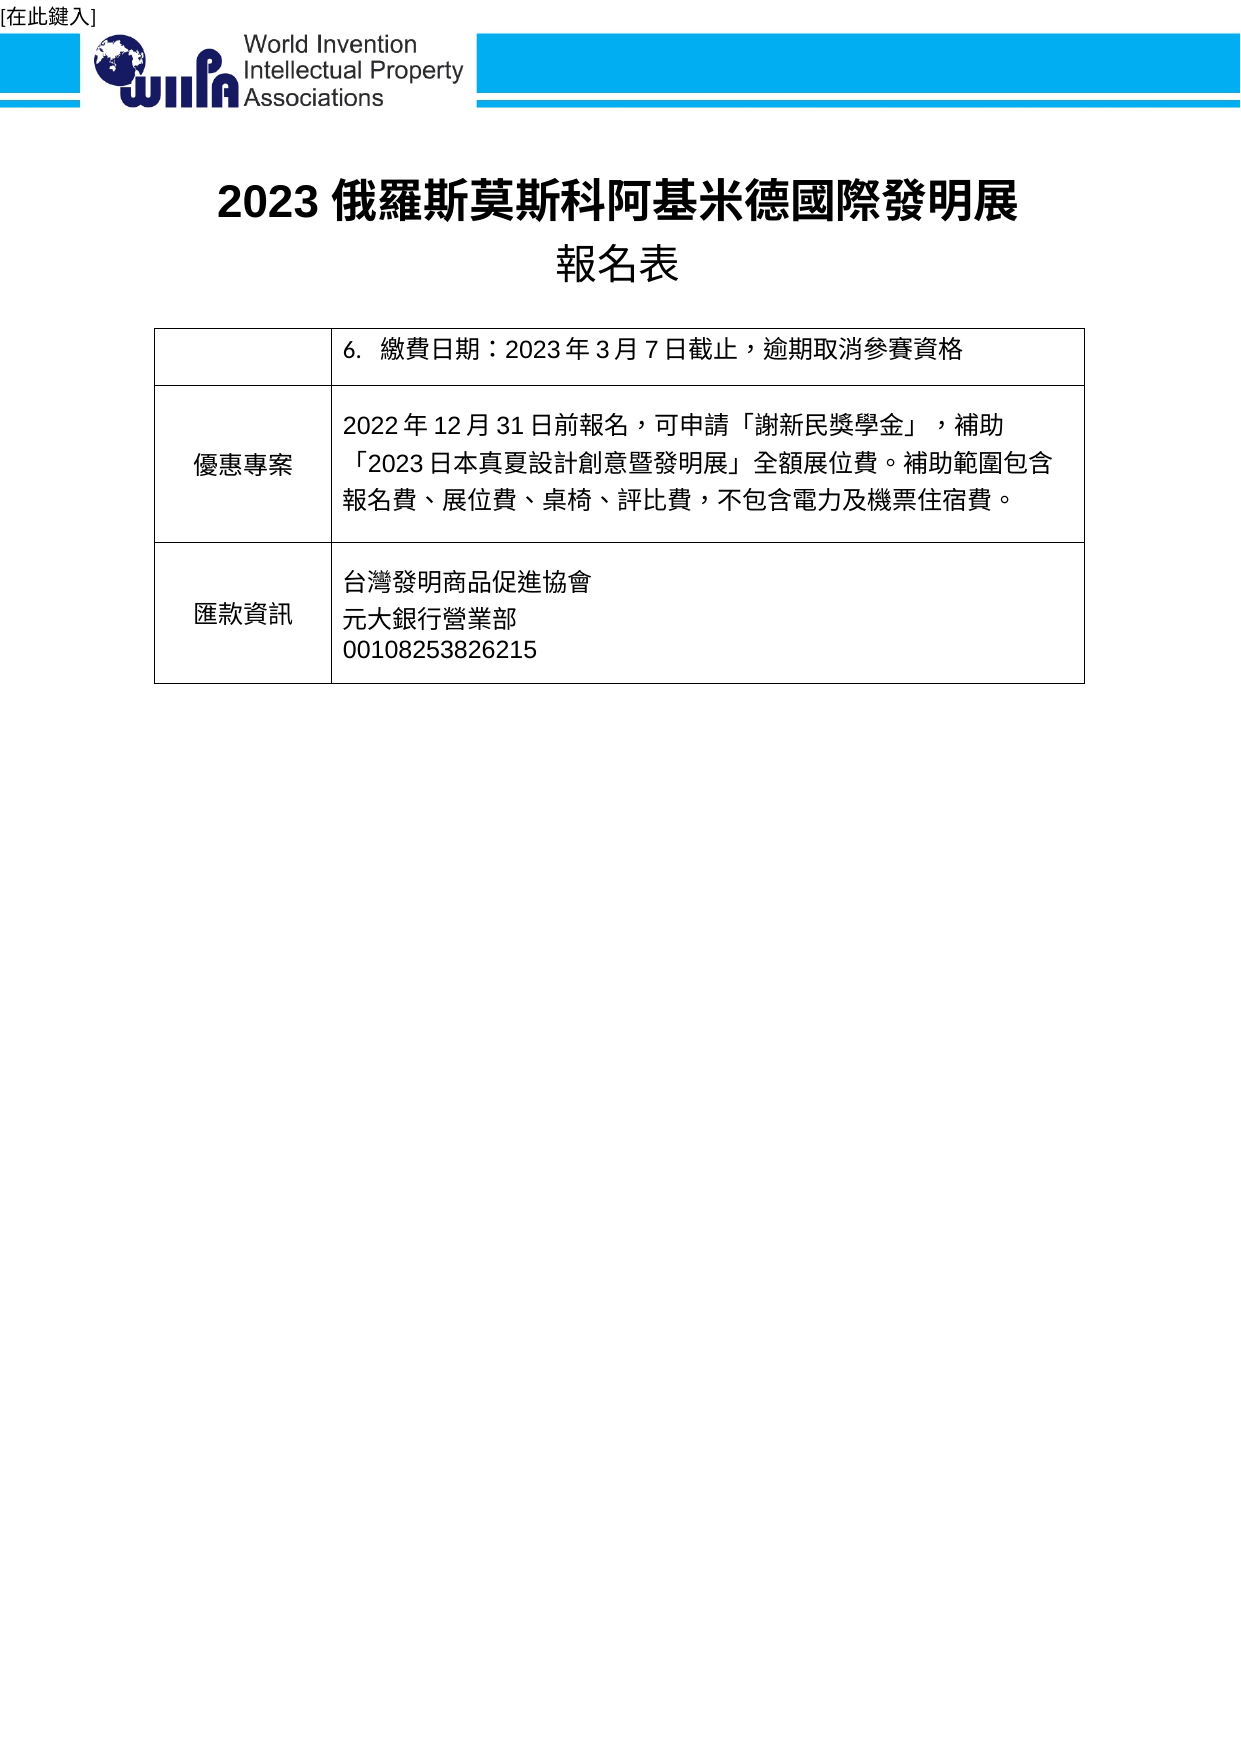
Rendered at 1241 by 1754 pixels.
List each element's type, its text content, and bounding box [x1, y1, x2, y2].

table_cell 優惠專案 [155, 386, 331, 542]
table_cell [155, 329, 331, 385]
table_cell 2022年12月31日前報名，可申請「謝新民獎學金」，補助「2023日本真夏設計創意暨發明展」全額展位費。補助範圍包含報名費、展位費、桌椅、評比費，不包含電力及機票住宿費。 [332, 386, 1084, 542]
table_cell 匯款資訊 [155, 543, 331, 683]
table_cell 台灣發明商品促進協會 元大銀行營業部 00108253826215 [332, 543, 1084, 683]
table_cell Word檔報名表請勿轉為PDF檔 海報尺寸：90cmx150cm 檔案傳送：wiipa168@wiipa.org.tw 連絡電話：02-8772-3898 報名日期：2023年2月28日截止 繳費日期：2023年3月7日截止，逾期取消參賽資格 [332, 329, 1084, 385]
